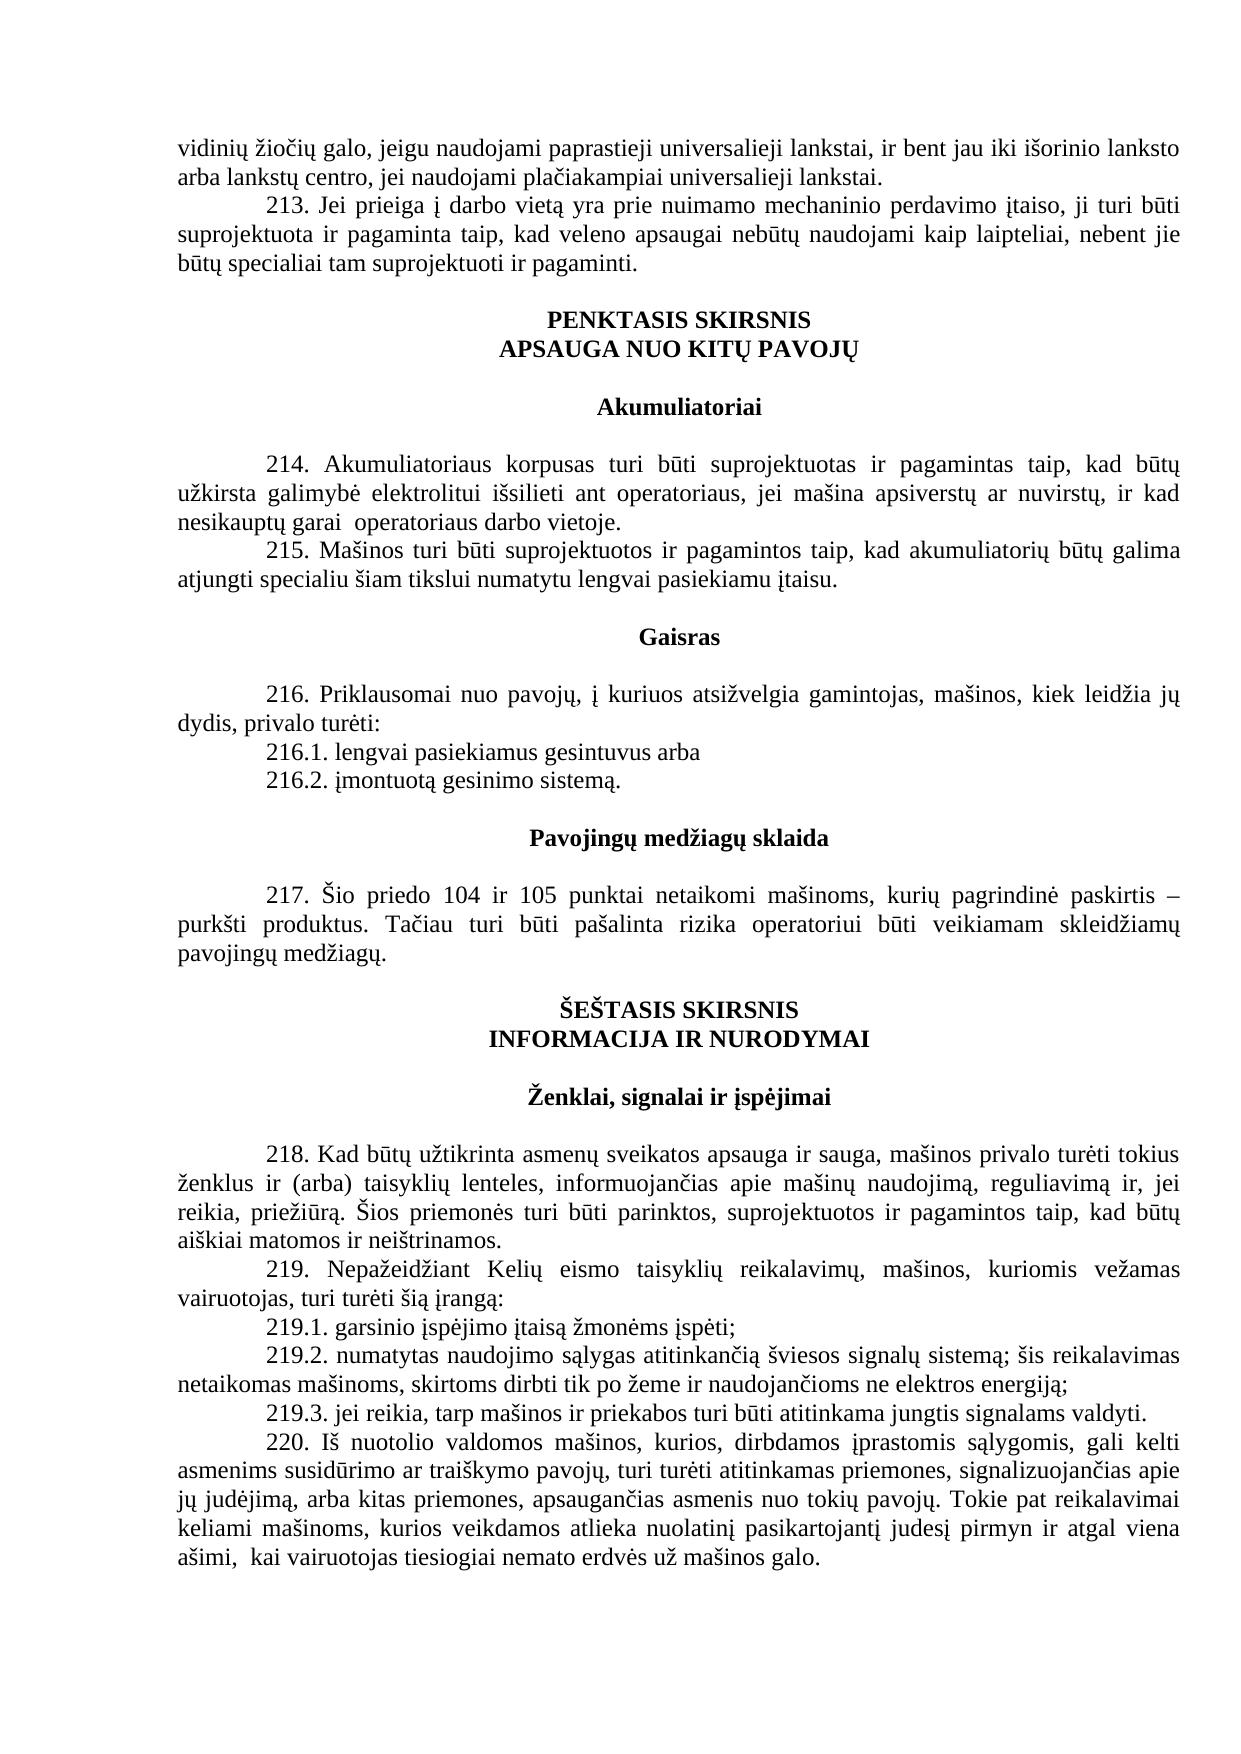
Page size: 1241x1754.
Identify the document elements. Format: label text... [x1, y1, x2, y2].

text INFORMACIJA IR NURODYMAI [177, 1024, 1181, 1053]
text PENKTASIS SKIRSNIS [177, 305, 1181, 334]
text 216. Priklausomai nuo pavojų, į kuriuos atsižvelgia gamintojas, mašinos, kiek leidžia jų dydis, privalo turėti: [177, 679, 1181, 737]
text Akumuliatoriai [177, 392, 1181, 420]
text 214. Akumuliatoriaus korpusas turi būti suprojektuotas ir pagamintas taip, kad būtų užkirsta galimybė elektrolitui išsilieti ant operatoriaus, jei mašina apsiverstų ar nuvirstų, ir kad nesikauptų garai operatoriaus darbo vietoje. [177, 449, 1181, 535]
text 220. Iš nuotolio valdomos mašinos, kurios, dirbdamos įprastomis sąlygomis, gali kelti asmenims susidūrimo ar traiškymo pavojų, turi turėti atitinkamas priemones, signalizuojančias apie jų judėjimą, arba kitas priemones, apsaugančias asmenis nuo tokių pavojų. Tokie pat reikalavimai keliami mašinoms, kurios veikdamos atlieka nuolatinį pasikartojantį judesį pirmyn ir atgal viena ašimi, kai vairuotojas tiesiogiai nemato erdvės už mašinos galo. [177, 1427, 1181, 1570]
text 219.2. numatytas naudojimo sąlygas atitinkančią šviesos signalų sistemą; šis reikalavimas netaikomas mašinoms, skirtoms dirbti tik po žeme ir naudojančioms ne elektros energiją; [177, 1340, 1181, 1398]
text 215. Mašinos turi būti suprojektuotos ir pagamintos taip, kad akumuliatorių būtų galima atjungti specialiu šiam tikslui numatytu lengvai pasiekiamu įtaisu. [177, 535, 1181, 593]
text 218. Kad būtų užtikrinta asmenų sveikatos apsauga ir sauga, mašinos privalo turėti tokius ženklus ir (arba) taisyklių lenteles, informuojančias apie mašinų naudojimą, reguliavimą ir, jei reikia, priežiūrą. Šios priemonės turi būti parinktos, suprojektuotos ir pagamintos taip, kad būtų aiškiai matomos ir neištrinamos. [177, 1139, 1181, 1254]
text 219.3. jei reikia, tarp mašinos ir priekabos turi būti atitinkama jungtis signalams valdyti. [177, 1398, 1181, 1427]
text 216.2. įmontuotą gesinimo sistemą. [177, 765, 1181, 794]
text 213. Jei prieiga į darbo vietą yra prie nuimamo mechaninio perdavimo įtaiso, ji turi būti suprojektuota ir pagaminta taip, kad veleno apsaugai nebūtų naudojami kaip laipteliai, nebent jie būtų specialiai tam suprojektuoti ir pagaminti. [177, 190, 1181, 277]
text APSAUGA NUO KITŲ PAVOJŲ [177, 334, 1181, 363]
text Gaisras [177, 622, 1181, 650]
text 219. Nepažeidžiant Kelių eismo taisyklių reikalavimų, mašinos, kuriomis vežamas vairuotojas, turi turėti šią įrangą: [177, 1254, 1181, 1312]
text Pavojingų medžiagų sklaida [177, 823, 1181, 852]
text ŠEŠTASIS SKIRSNIS [177, 995, 1181, 1024]
text vidinių žiočių galo, jeigu naudojami paprastieji universalieji lankstai, ir bent jau iki išorinio lanksto arba lankstų centro, jei naudojami plačiakampiai universalieji lankstai. [177, 133, 1181, 190]
text Ženklai, signalai ir įspėjimai [177, 1082, 1181, 1110]
text 217. Šio priedo 104 ir 105 punktai netaikomi mašinoms, kurių pagrindinė paskirtis – purkšti produktus. Tačiau turi būti pašalinta rizika operatoriui būti veikiamam skleidžiamų pavojingų medžiagų. [177, 880, 1181, 967]
text 216.1. lengvai pasiekiamus gesintuvus arba [177, 737, 1181, 765]
text 219.1. garsinio įspėjimo įtaisą žmonėms įspėti; [177, 1312, 1181, 1340]
